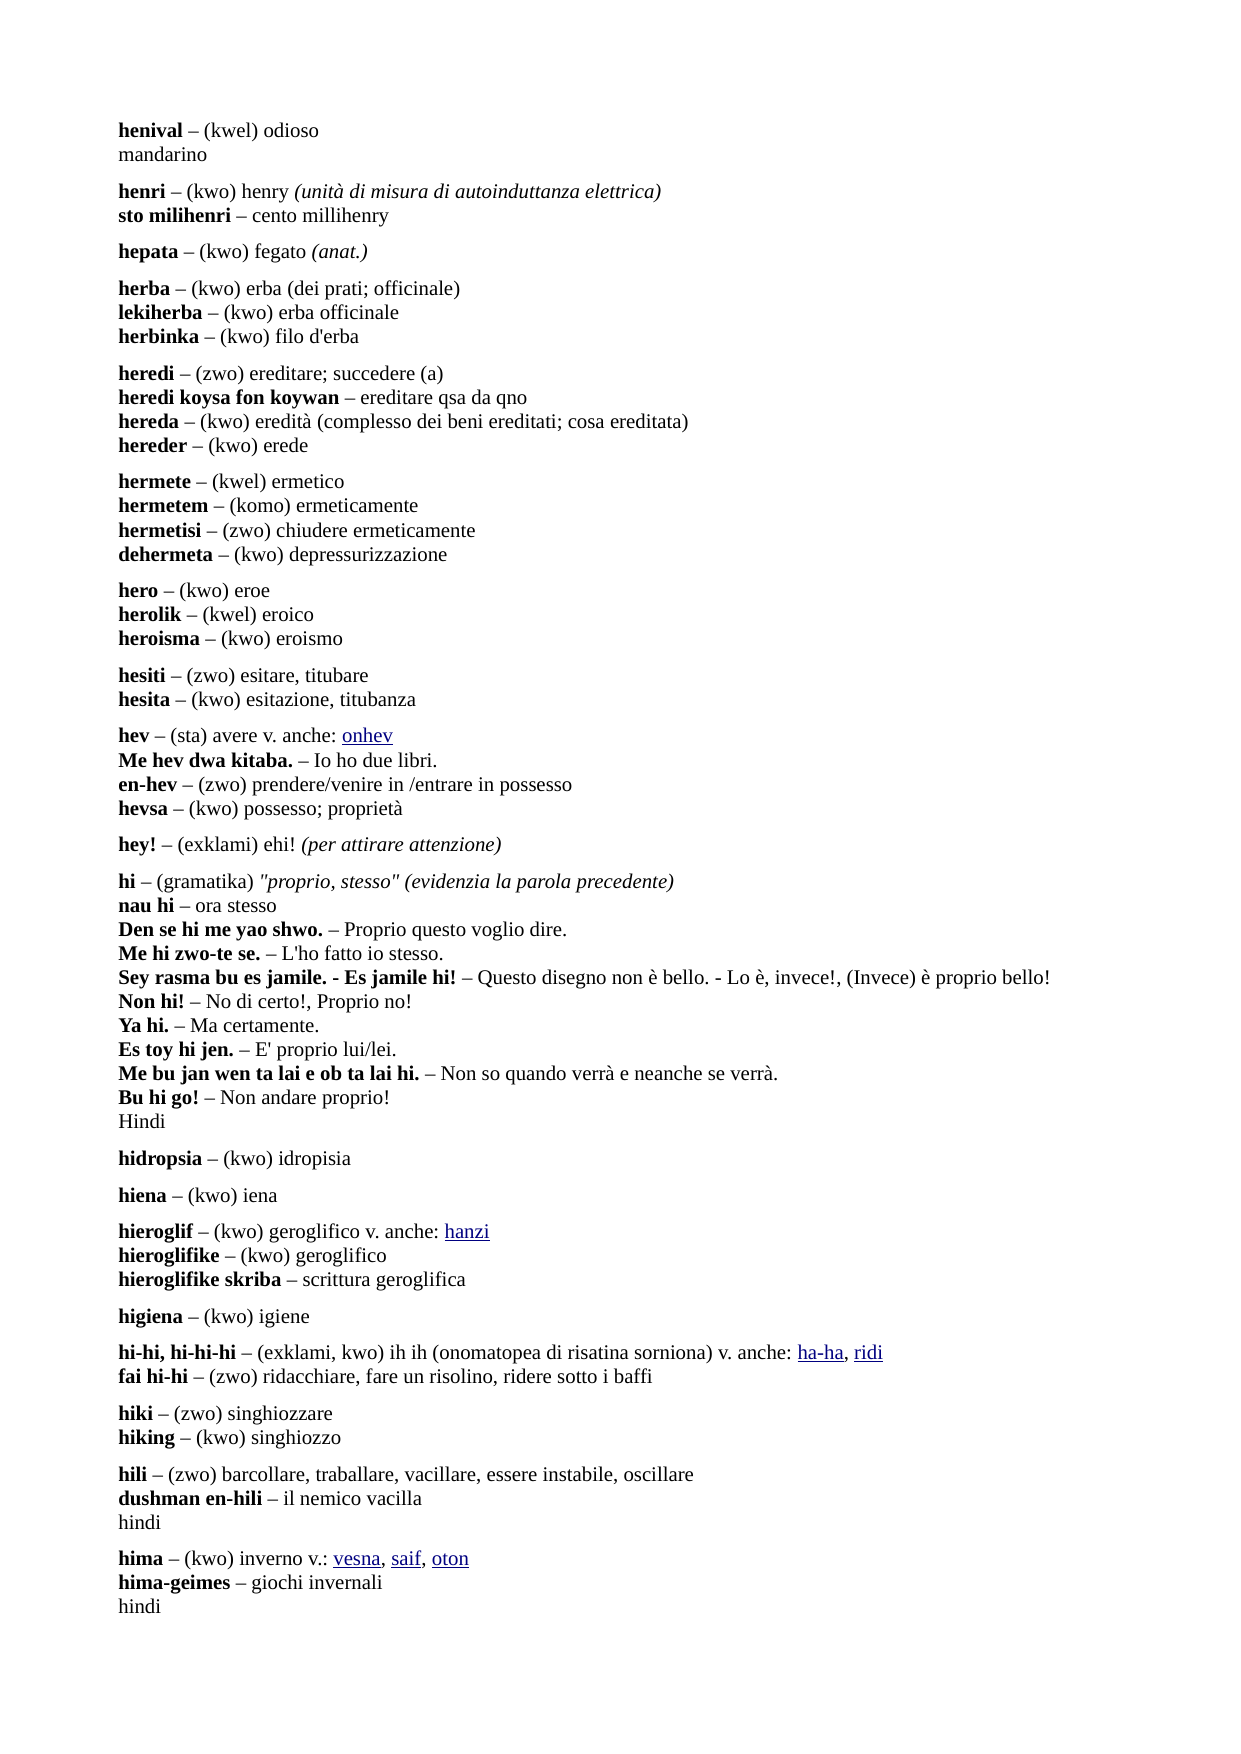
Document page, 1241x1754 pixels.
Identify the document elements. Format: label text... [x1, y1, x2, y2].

text hi-hi, hi-hi-hi – (exklami, kwo) ih ih (onomatopea di risatina sorniona) v. anche: ha-ha, ridi fai hi-hi – (zwo) ridacchiare, fare un risolino, ridere sotto i baffi [118, 1340, 1122, 1388]
text hermete – (kwel) ermetico hermetem – (komo) ermeticamente hermetisi – (zwo) chiudere ermeticamente dehermeta – (kwo) depressurizzazione [118, 469, 1122, 566]
text herba – (kwo) erba (dei prati; officinale) lekiherba – (kwo) erba officinale herbinka – (kwo) filo d'erba [118, 276, 1122, 348]
text higiena – (kwo) igiene [118, 1304, 1122, 1328]
text hima – (kwo) inverno v.: vesna, saif, oton hima-geimes – giochi invernali hindi [118, 1546, 1122, 1618]
text henival – (kwel) odioso mandarino [118, 118, 1122, 166]
text hero – (kwo) eroe herolik – (kwel) eroico heroisma – (kwo) eroismo [118, 578, 1122, 650]
text hieroglif – (kwo) geroglifico v. anche: hanzi hieroglifike – (kwo) geroglifico hieroglifike skriba – scrittura geroglifica [118, 1219, 1122, 1291]
text heredi – (zwo) ereditare; succedere (a) heredi koysa fon koywan – ereditare qsa da qno hereda – (kwo) eredità (complesso dei beni ereditati; cosa ereditata) hereder – (kwo) erede [118, 361, 1122, 457]
text hi – (gramatika) "proprio, stesso" (evidenzia la parola precedente) nau hi – ora stesso Den se hi me yao shwo. – Proprio questo voglio dire. Me hi zwo-te se. – L'ho fatto io stesso. Sey rasma bu es jamile. - Es jamile hi! – Questo disegno non è bello. - Lo è, invece!, (Invece) è proprio bello! Non hi! – No di certo!, Proprio no! Ya hi. – Ma certamente. Es toy hi jen. – E' proprio lui/lei. Me bu jan wen ta lai e ob ta lai hi. – Non so quando verrà e neanche se verrà. Bu hi go! – Non andare proprio! Hindi [118, 869, 1122, 1133]
text hiena – (kwo) iena [118, 1182, 1122, 1207]
text hesiti – (zwo) esitare, titubare hesita – (kwo) esitazione, titubanza [118, 663, 1122, 711]
text hepata – (kwo) fegato (anat.) [118, 239, 1122, 263]
text hidropsia – (kwo) idropisia [118, 1146, 1122, 1170]
text hev – (sta) avere v. anche: onhev Me hev dwa kitaba. – Io ho due libri. en-hev – (zwo) prendere/venire in /entrare in possesso hevsa – (kwo) possesso; proprietà [118, 723, 1122, 820]
text henri – (kwo) henry (unità di misura di autoinduttanza elettrica) sto milihenri – cento millihenry [118, 179, 1122, 227]
text hiki – (zwo) singhiozzare hiking – (kwo) singhiozzo [118, 1401, 1122, 1449]
text hili – (zwo) barcollare, traballare, vacillare, essere instabile, oscillare dushman en-hili – il nemico vacilla hindi [118, 1462, 1122, 1534]
text hey! – (exklami) ehi! (per attirare attenzione) [118, 832, 1122, 856]
